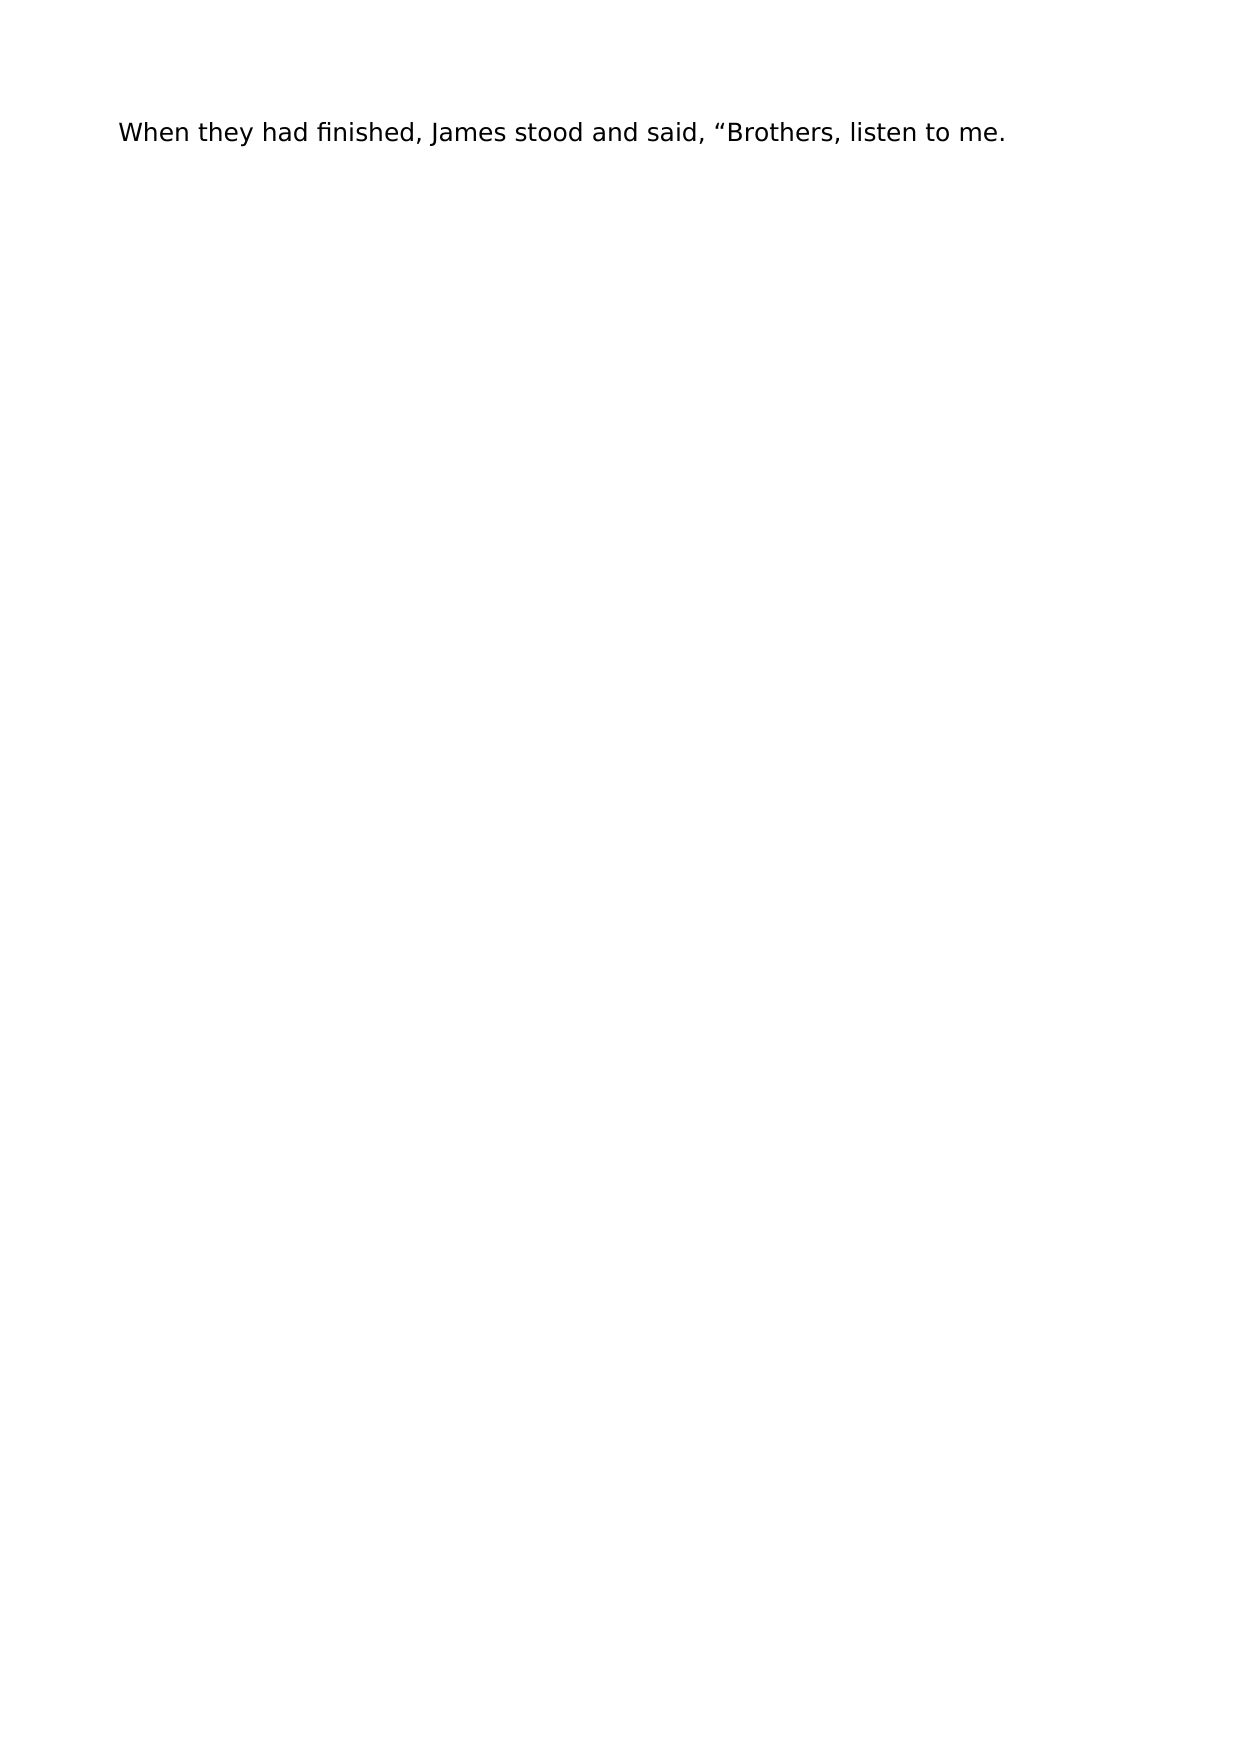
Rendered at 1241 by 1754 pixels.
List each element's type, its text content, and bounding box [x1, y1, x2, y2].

text When they had finished, James stood and said, “Brothers, listen to me. [118, 118, 1122, 147]
